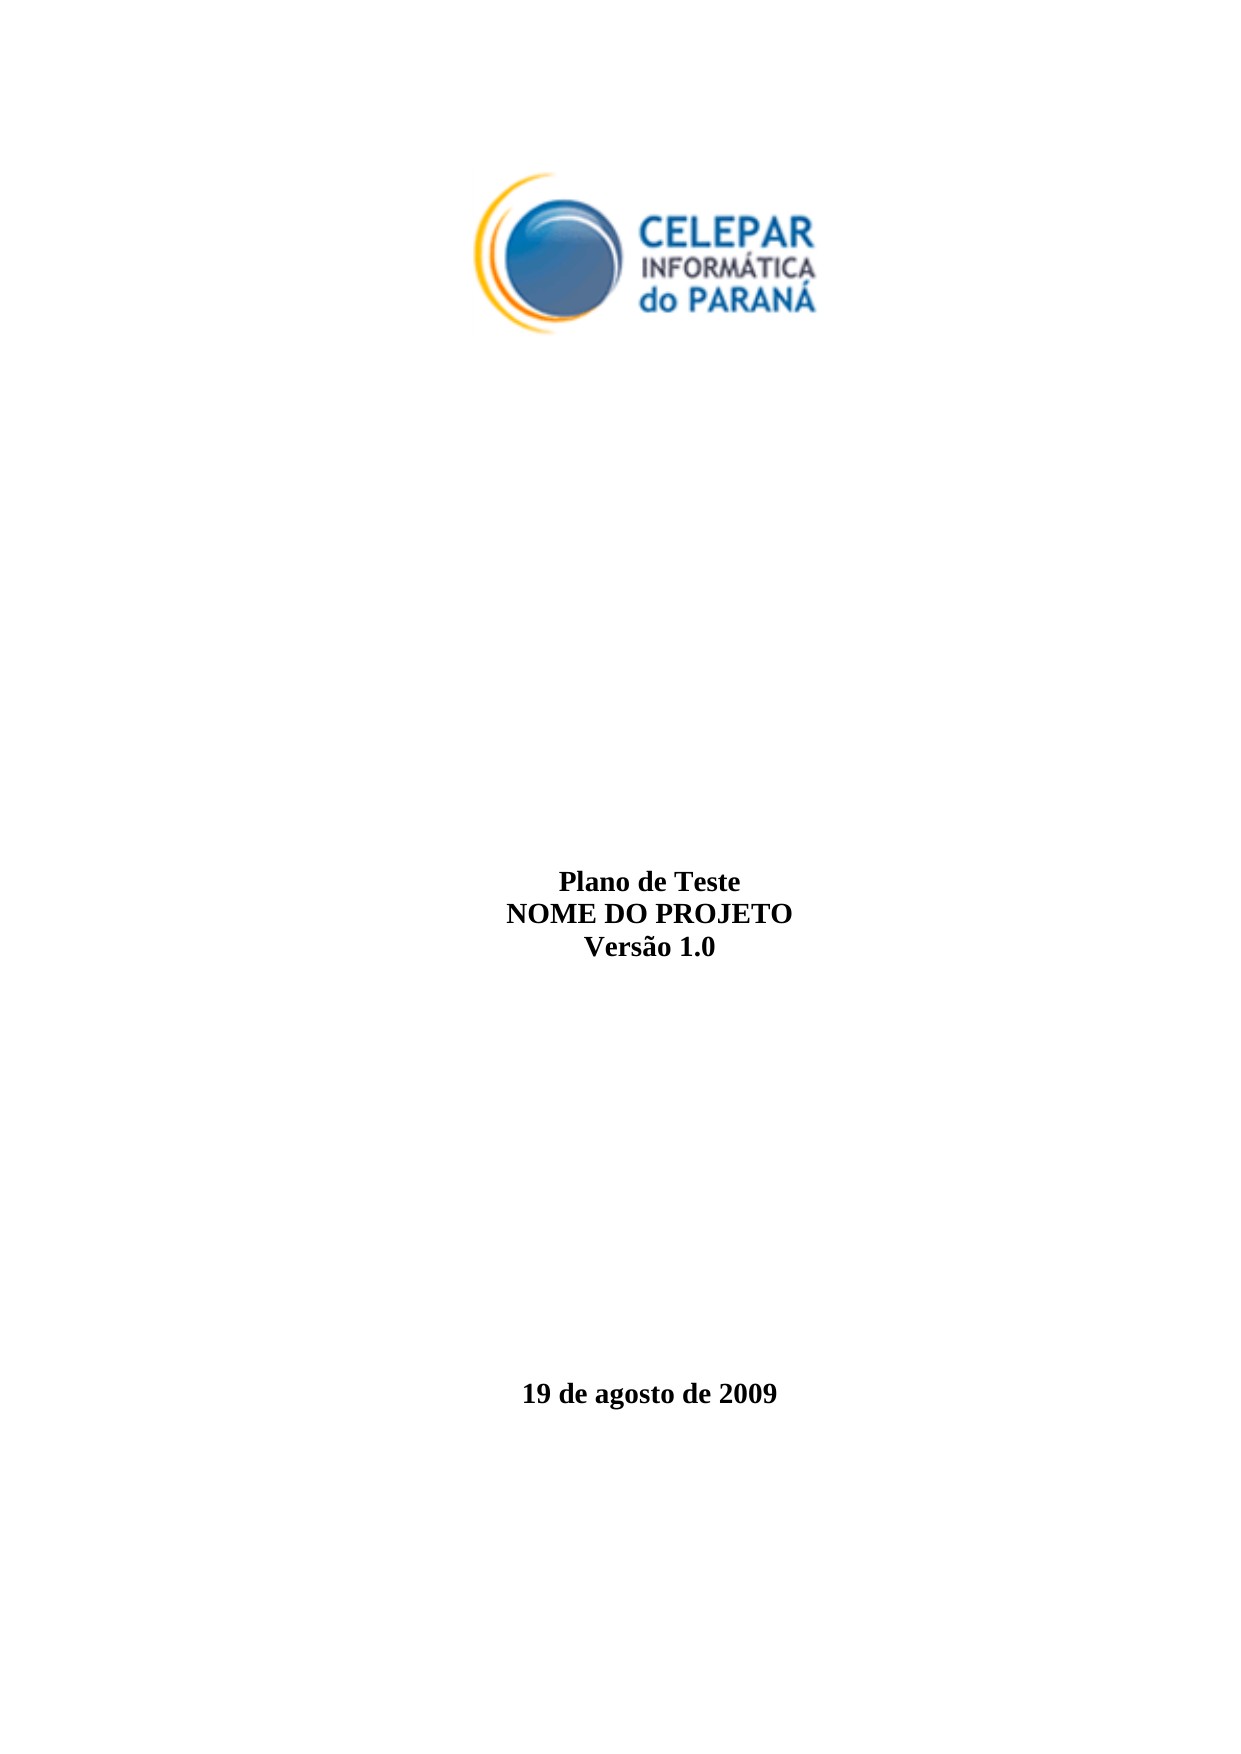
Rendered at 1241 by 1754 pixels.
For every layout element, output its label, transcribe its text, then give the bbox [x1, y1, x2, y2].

text Versão 1.0 [177, 930, 1122, 962]
text Plano de Teste [177, 865, 1122, 898]
text NOME DO PROJETO [177, 898, 1122, 930]
text 19 de Agosto de 2009 [177, 1377, 1122, 1410]
picture [472, 169, 827, 342]
